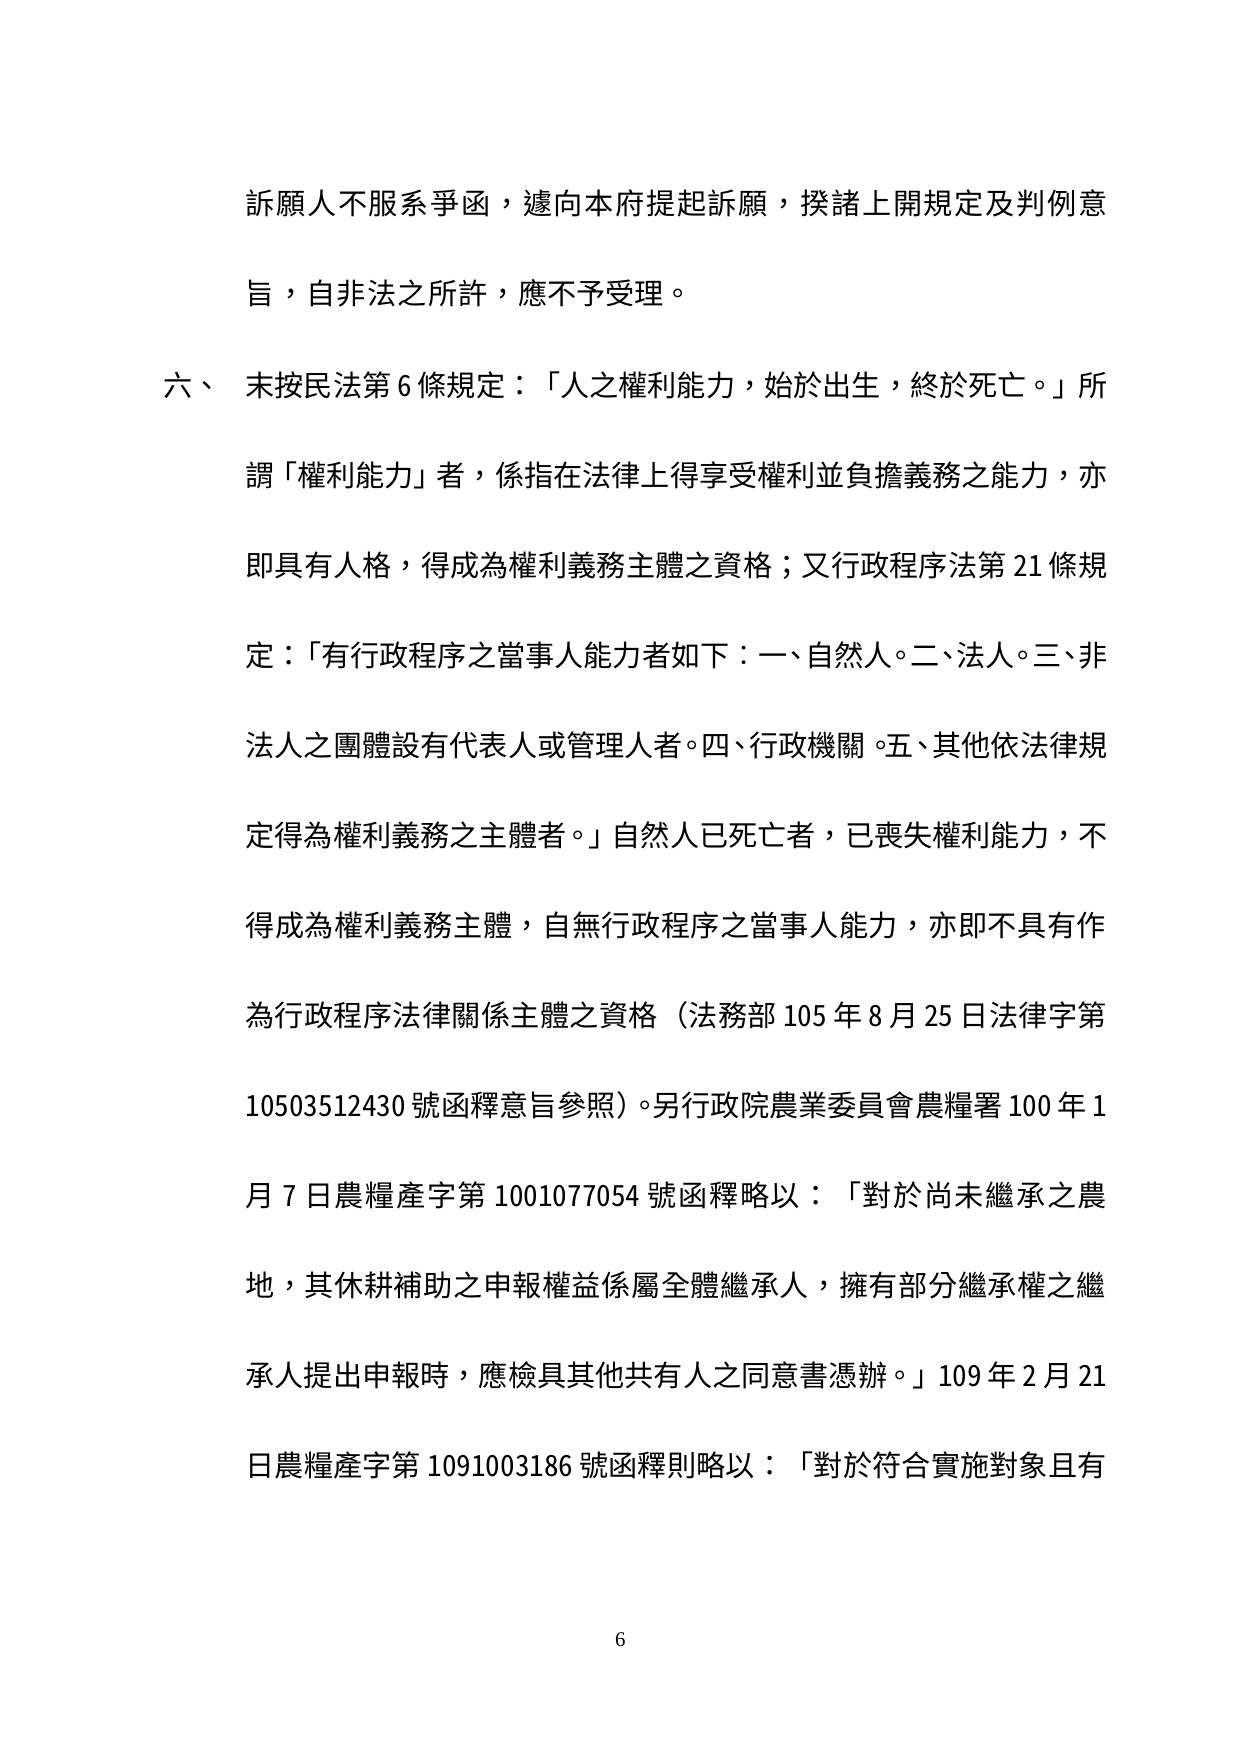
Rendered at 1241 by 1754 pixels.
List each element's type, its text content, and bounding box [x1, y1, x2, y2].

table_cell 末按民法第6條規定：「人之權利能力，始於出生，終於死亡。」所謂「權利能力」者，係指在法律上得享受權利並負擔義務之能力，亦即具有人格，得成為權利義務主體之資格；又行政程序法第21條規定：「有行政程序之當事人能力者如下︰一、自然人。二、法人。三、非法人之團體設有代表人或管理人者。四、行政機關。五、其他依法律規定得為權利義務之主體者。」自然人已死亡者，已喪失權利能力，不得成為權利義務主體，自無行政程序之當事人能力，亦即不具有作為行政程序法律關係主體之資格（法務部105年8月25日法律字第10503512430號函釋意旨參照）。另行政院農業委員會農糧署100年1月7日農糧產字第1001077054號函釋略以：「對於尚未繼承之農地，其休耕補助之申報權益係屬全體繼承人，擁有部分繼承權之繼承人提出申報時，應檢具其他共有人之同意書憑辦。」109年2月21日農糧產字第1091003186號函釋則略以：「對於符合實施對象且有 [234, 346, 1118, 1501]
table_cell 訴願人不服系爭函，遽向本府提起訴願，揆諸上開規定及判例意旨，自非法之所許，應不予受理。 [234, 165, 1118, 346]
table_cell [150, 165, 234, 346]
table_cell 六、 [150, 346, 234, 1501]
